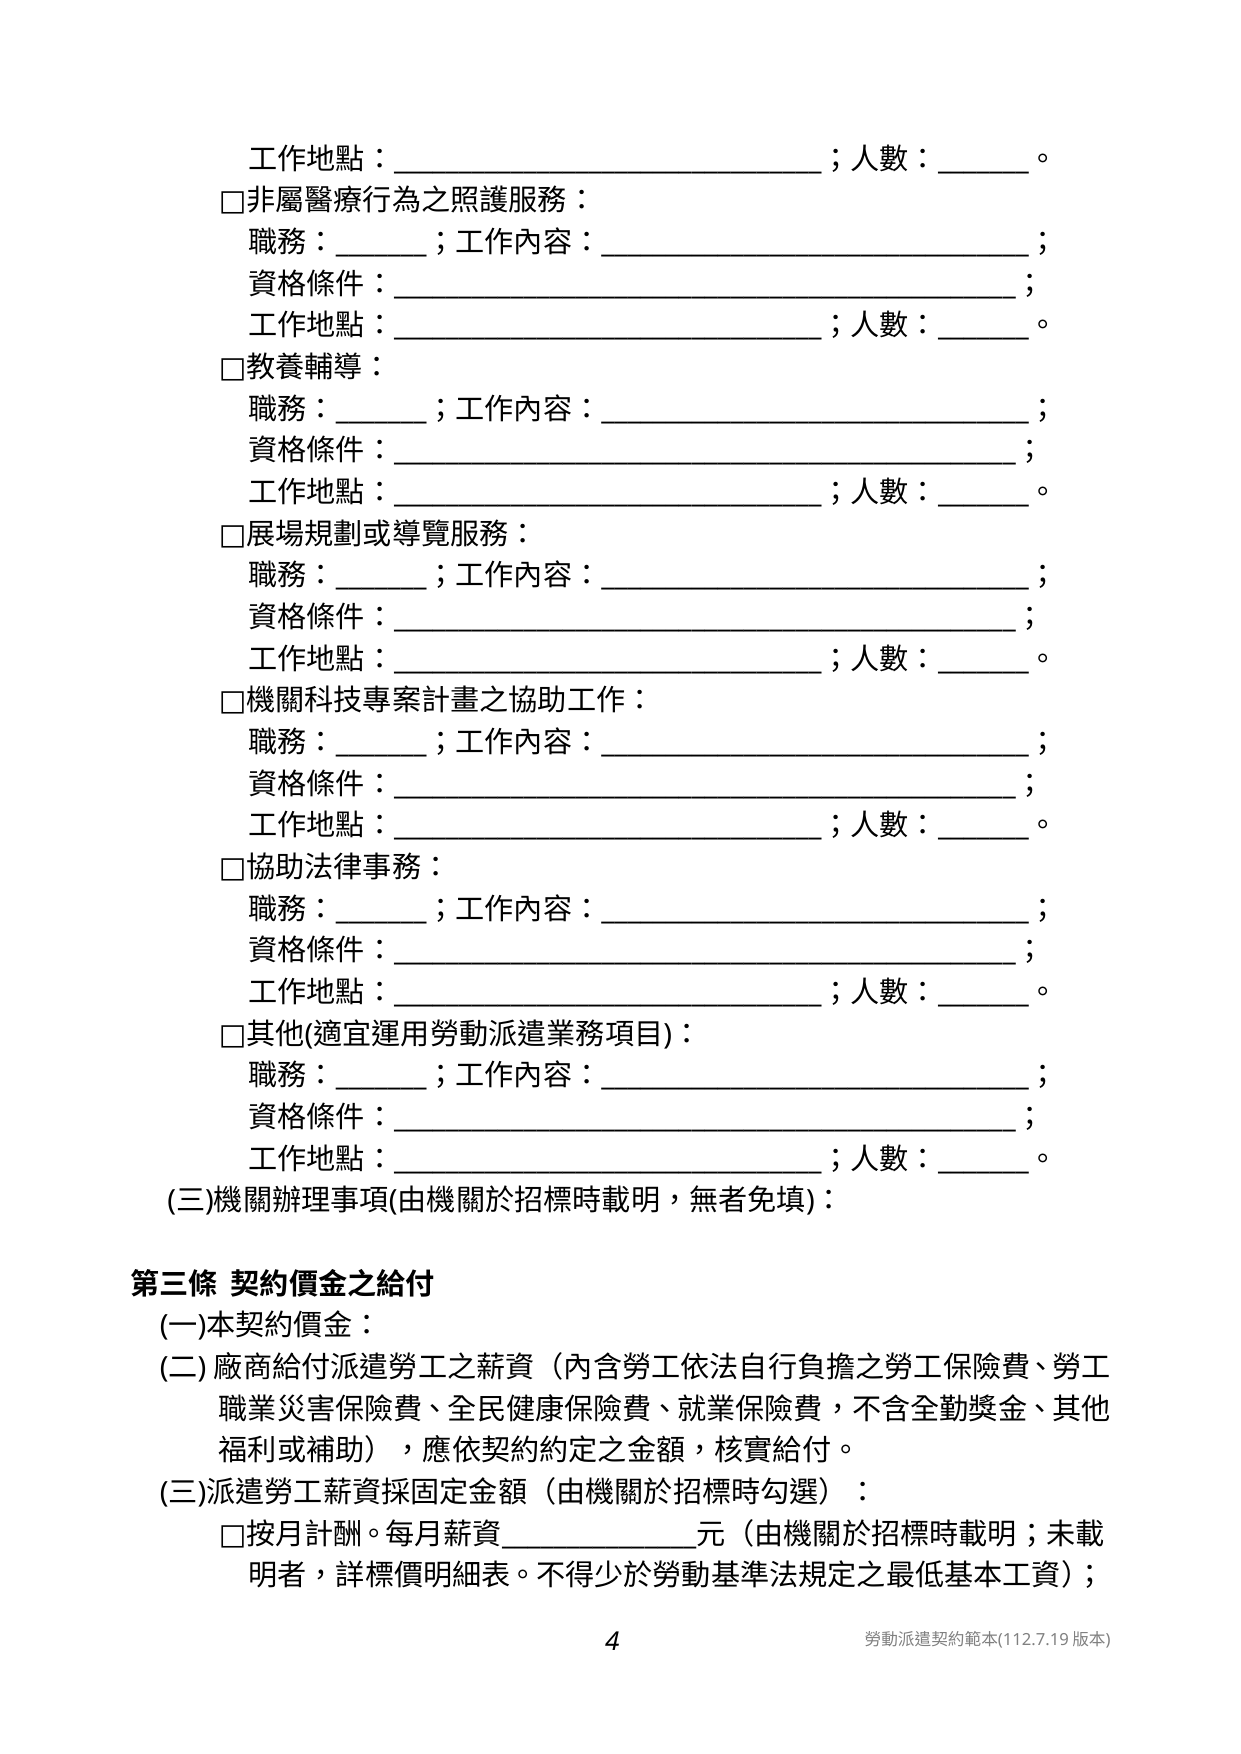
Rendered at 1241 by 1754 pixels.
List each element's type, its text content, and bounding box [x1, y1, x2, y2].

text 職務：_______；工作內容：_________________________________； [248, 719, 1110, 761]
text 工作地點：_________________________________；人數：_______。 [248, 969, 1110, 1011]
text 資格條件：________________________________________________； [248, 1094, 1110, 1136]
text 資格條件：________________________________________________； [248, 927, 1110, 969]
text 職務：_______；工作內容：_________________________________； [248, 552, 1110, 594]
text 工作地點：_________________________________；人數：_______。 [248, 302, 1110, 344]
text □非屬醫療行為之照護服務： [218, 177, 1104, 219]
text 工作地點：_________________________________；人數：_______。 [248, 1136, 1110, 1177]
text 工作地點：_________________________________；人數：_______。 [248, 636, 1110, 677]
text □機關科技專案計畫之協助工作： [218, 677, 1104, 719]
text □其他(適宜運用勞動派遣業務項目)： [218, 1011, 1104, 1052]
text 第三條 契約價金之給付 [130, 1261, 1110, 1302]
text (三)機關辦理事項(由機關於招標時載明，無者免填)： [159, 1177, 1110, 1219]
text □協助法律事務： [218, 844, 1104, 886]
text 職務：_______；工作內容：_________________________________； [248, 886, 1110, 927]
text (一)本契約價金： [159, 1302, 1110, 1344]
text (三)派遣勞工薪資採固定金額（由機關於招標時勾選）： [159, 1469, 1110, 1511]
text 工作地點：_________________________________；人數：_______。 [248, 136, 1110, 177]
text 工作地點：_________________________________；人數：_______。 [248, 802, 1110, 844]
text □按月計酬。每月薪資_______________元（由機關於招標時載明；未載明者，詳標價明細表。不得少於勞動基準法規定之最低基本工資）； [218, 1511, 1104, 1594]
text 資格條件：________________________________________________； [248, 261, 1110, 302]
text 資格條件：________________________________________________； [248, 761, 1110, 802]
text 資格條件：________________________________________________； [248, 594, 1110, 636]
text □教養輔導： [218, 344, 1104, 386]
text 工作地點：_________________________________；人數：_______。 [248, 469, 1110, 511]
text 職務：_______；工作內容：_________________________________； [248, 219, 1110, 261]
text 資格條件：________________________________________________； [248, 427, 1110, 469]
text 職務：_______；工作內容：_________________________________； [248, 386, 1110, 427]
text □展場規劃或導覽服務： [218, 511, 1104, 552]
text 職務：_______；工作內容：_________________________________； [248, 1052, 1110, 1094]
text (二) 廠商給付派遣勞工之薪資（內含勞工依法自行負擔之勞工保險費、勞工職業災害保險費、全民健康保險費、就業保險費，不含全勤獎金、其他福利或補助），應依契約約定之金額，核實給付。 [159, 1344, 1110, 1469]
